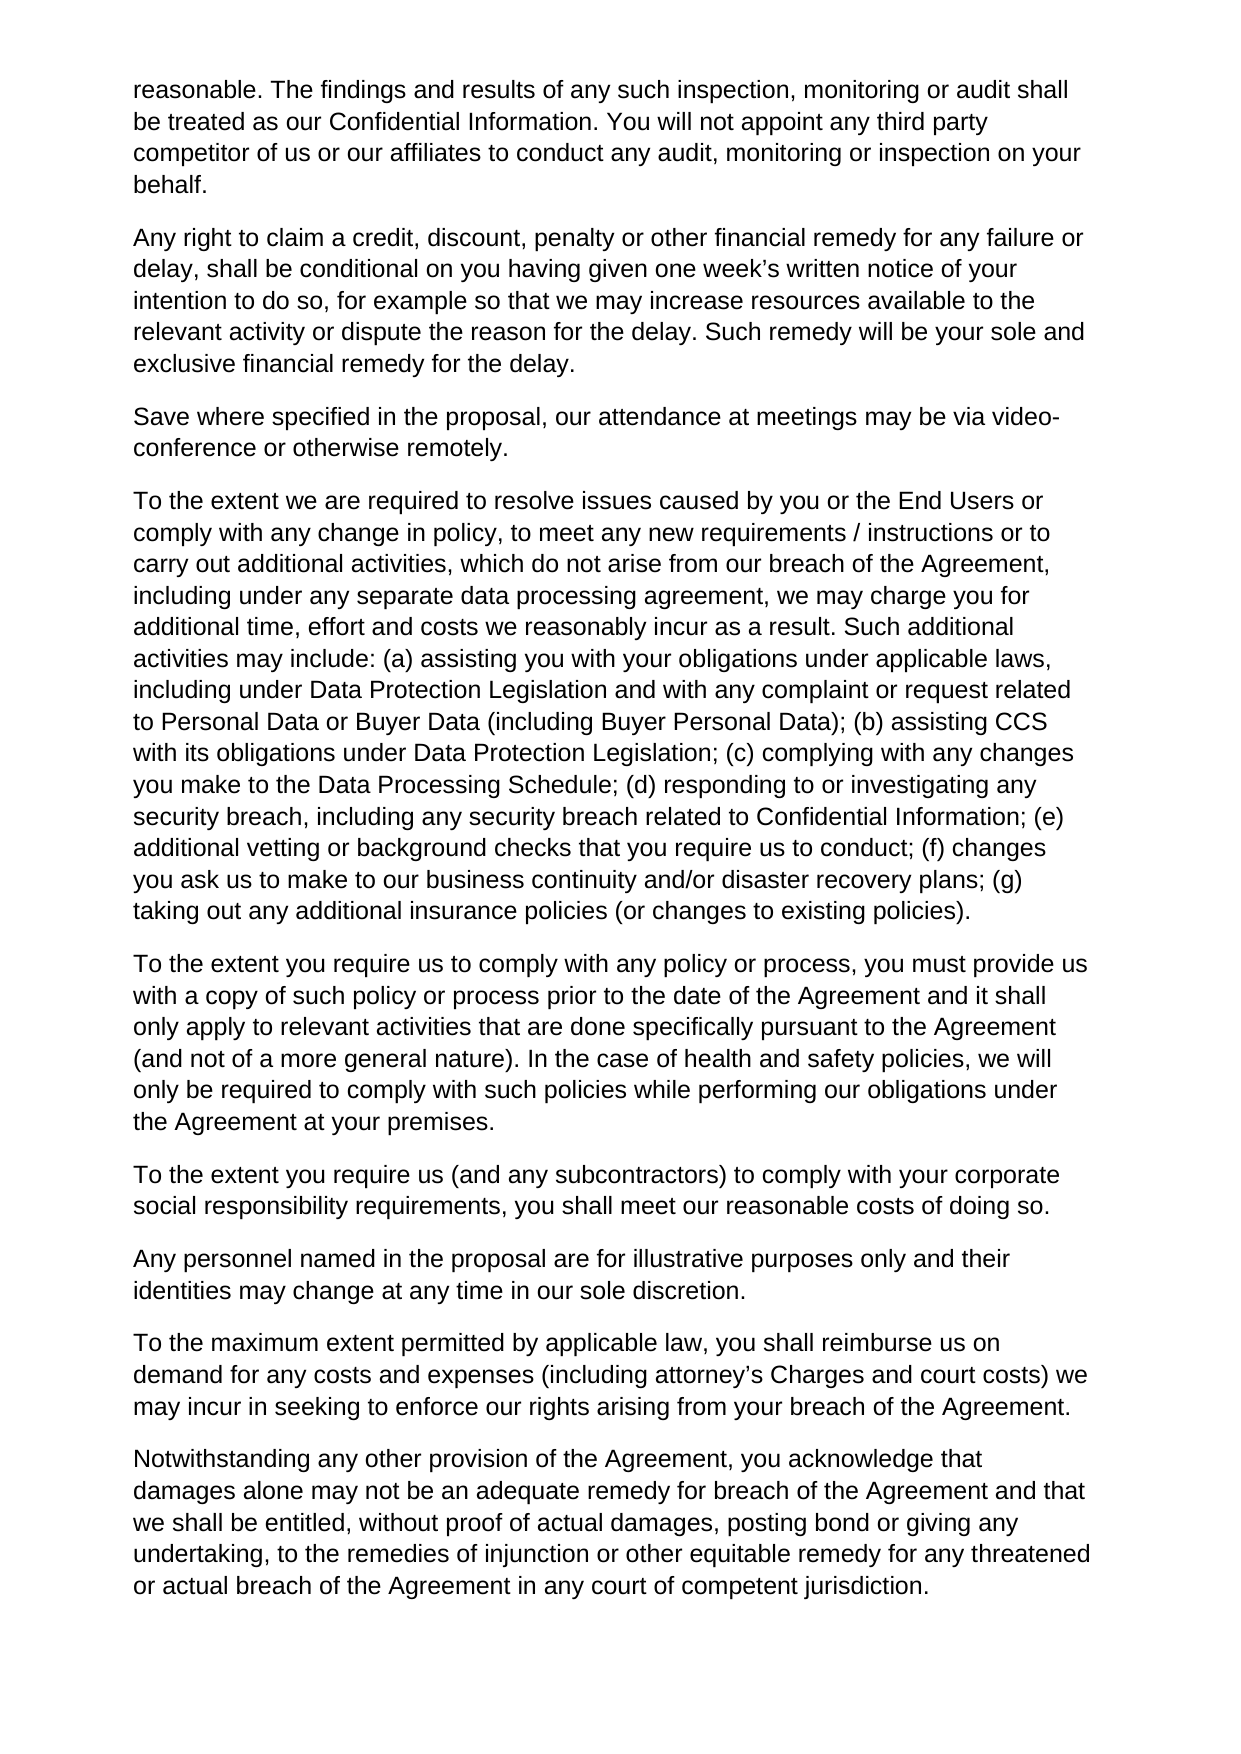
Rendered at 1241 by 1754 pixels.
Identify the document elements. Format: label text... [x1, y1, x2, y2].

text Notwithstanding any other provision of the Agreement, you acknowledge that damages alone may not be an adequate remedy for breach of the Agreement and that we shall be entitled, without proof of actual damages, posting bond or giving any undertaking, to the remedies of injunction or other equitable remedy for any threatened or actual breach of the Agreement in any court of competent jurisdiction. [133, 1444, 1093, 1599]
text To the maximum extent permitted by applicable law, you shall reimburse us on demand for any costs and expenses (including attorney’s Charges and court costs) we may incur in seeking to enforce our rights arising from your breach of the Agreement. [133, 1328, 1093, 1420]
text Any personnel named in the proposal are for illustrative purposes only and their identities may change at any time in our sole discretion. [133, 1244, 1093, 1304]
text To the extent you require us (and any subcontractors) to comply with your corporate social responsibility requirements, you shall meet our reasonable costs of doing so. [133, 1160, 1093, 1220]
text To the extent we are required to resolve issues caused by you or the End Users or comply with any change in policy, to meet any new requirements / instructions or to carry out additional activities, which do not arise from our breach of the Agreement, including under any separate data processing agreement, we may charge you for additional time, effort and costs we reasonably incur as a result. Such additional activities may include: (a) assisting you with your obligations under applicable laws, including under Data Protection Legislation and with any complaint or request related to Personal Data or Buyer Data (including Buyer Personal Data); (b) assisting CCS with its obligations under Data Protection Legislation; (c) complying with any changes you make to the Data Processing Schedule; (d) responding to or investigating any security breach, including any security breach related to Confidential Information; (e) additional vetting or background checks that you require us to conduct; (f) changes you ask us to make to our business continuity and/or disaster recovery plans; (g) taking out any additional insurance policies (or changes to existing policies). [133, 486, 1093, 925]
text Any right to claim a credit, discount, penalty or other financial remedy for any failure or delay, shall be conditional on you having given one week’s written notice of your intention to do so, for example so that we may increase resources available to the relevant activity or dispute the reason for the delay. Such remedy will be your sole and exclusive financial remedy for the delay. [133, 222, 1093, 377]
text reasonable. The findings and results of any such inspection, monitoring or audit shall be treated as our Confidential Information. You will not appoint any third party competitor of us or our affiliates to conduct any audit, monitoring or inspection on your behalf. [133, 75, 1093, 198]
text To the extent you require us to comply with any policy or process, you must provide us with a copy of such policy or process prior to the date of the Agreement and it shall only apply to relevant activities that are done specifically pursuant to the Agreement (and not of a more general nature). In the case of health and safety policies, we will only be required to comply with such policies while performing our obligations under the Agreement at your premises. [133, 949, 1093, 1136]
text Save where specified in the proposal, our attendance at meetings may be via video-conference or otherwise remotely. [133, 402, 1093, 462]
